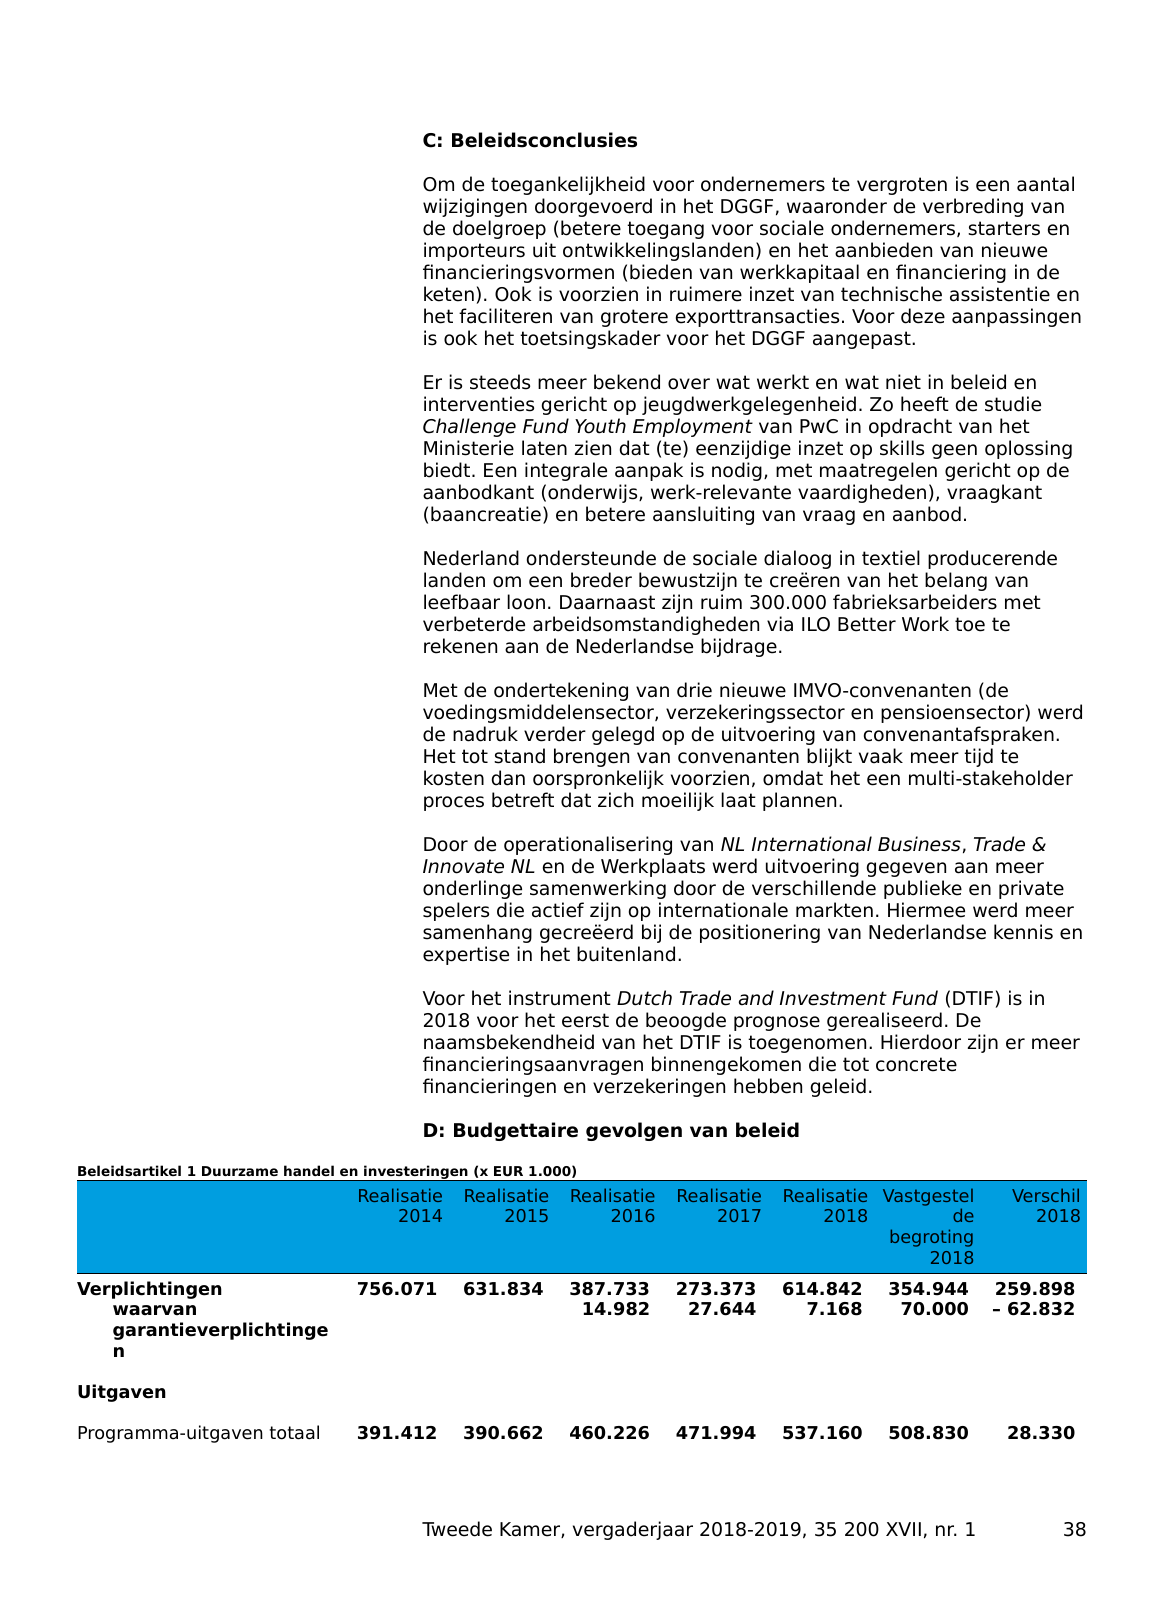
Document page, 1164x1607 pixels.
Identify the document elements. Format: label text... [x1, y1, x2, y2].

table_cell [77, 1361, 106, 1382]
table_cell [343, 1403, 449, 1423]
table_cell [768, 1382, 874, 1402]
table_cell [343, 1299, 449, 1361]
table_cell [661, 1382, 768, 1402]
table_cell [768, 1444, 874, 1464]
table_cell [980, 1444, 1087, 1464]
subtitle C: Beleidsconclusies [422, 130, 1087, 152]
table_cell Verschil 2018 [980, 1181, 1087, 1273]
table_cell [77, 1299, 106, 1361]
table_cell 390.662 [449, 1423, 555, 1444]
table_cell [136, 1444, 342, 1464]
table_cell [77, 1181, 342, 1273]
table_cell [768, 1361, 874, 1382]
table_cell 391.412 [343, 1423, 449, 1444]
table_cell [343, 1382, 449, 1402]
table_cell 70.000 [874, 1299, 980, 1361]
table_cell [555, 1382, 661, 1402]
table_cell waarvan garantieverplichtingen [106, 1299, 342, 1361]
table_cell [555, 1444, 661, 1464]
text Er is steeds meer bekend over wat werkt en wat niet in beleid en interventies gericht op jeugdwerkgelegenheid. Zo heeft de studie Challenge Fund Youth Employment van PwC in opdracht van het Ministerie laten zien dat (te) eenzijdige inzet op skills geen oplossing biedt. Een integrale aanpak is nodig, met maatregelen gericht op de aanbodkant (onderwijs, werk-relevante vaardigheden), vraagkant (baancreatie) en betere aansluiting van vraag en aanbod. [422, 372, 1087, 526]
table_cell 631.834 [449, 1274, 555, 1299]
table_cell [136, 1361, 342, 1382]
table_cell [136, 1403, 342, 1423]
table_cell Realisatie 2017 [661, 1181, 768, 1273]
table_cell Programma-uitgaven totaal [77, 1423, 342, 1444]
table_cell [768, 1403, 874, 1423]
table_cell [980, 1361, 1087, 1382]
table_cell 354.944 [874, 1274, 980, 1299]
table_cell 7.168 [768, 1299, 874, 1361]
table_cell [980, 1403, 1087, 1423]
table_cell [661, 1403, 768, 1423]
table_cell [874, 1361, 980, 1382]
text Door de operationalisering van NL International Business, Trade & Innovate NL en de Werkplaats werd uitvoering gegeven aan meer onderlinge samenwerking door de verschillende publieke en private spelers die actief zijn op internationale markten. Hiermee werd meer samenhang gecreëerd bij de positionering van Nederlandse kennis en expertise in het buitenland. [422, 834, 1087, 966]
table_cell 259.898 [980, 1274, 1087, 1299]
table_cell [77, 1403, 136, 1423]
table_cell 460.226 [555, 1423, 661, 1444]
table_cell [343, 1361, 449, 1382]
table_header Beleidsartikel 1 Duurzame handel en investeringen (x EUR 1.000) [77, 1164, 1087, 1180]
table_cell [980, 1382, 1087, 1402]
table_cell [77, 1444, 106, 1464]
text Om de toegankelijkheid voor ondernemers te vergroten is een aantal wijzigingen doorgevoerd in het DGGF, waaronder de verbreding van de doelgroep (betere toegang voor sociale ondernemers, starters en importeurs uit ontwikkelingslanden) en het aanbieden van nieuwe financieringsvormen (bieden van werkkapitaal en financiering in de keten). Ook is voorzien in ruimere inzet van technische assistentie en het faciliteren van grotere exporttransacties. Voor deze aanpassingen is ook het toetsingskader voor het DGGF aangepast. [422, 174, 1087, 350]
table_cell Vastgestelde begroting 2018 [874, 1181, 980, 1273]
table_cell 28.330 [980, 1423, 1087, 1444]
text Voor het instrument Dutch Trade and Investment Fund (DTIF) is in 2018 voor het eerst de beoogde prognose gerealiseerd. De naamsbekendheid van het DTIF is toegenomen. Hierdoor zijn er meer financieringsaanvragen binnengekomen die tot concrete financieringen en verzekeringen hebben geleid. [422, 988, 1087, 1098]
text Nederland ondersteunde de sociale dialoog in textiel producerende landen om een breder bewustzijn te creëren van het belang van leefbaar loon. Daarnaast zijn ruim 300.000 fabrieksarbeiders met verbeterde arbeidsomstandigheden via ILO Better Work toe te rekenen aan de Nederlandse bijdrage. [422, 548, 1087, 658]
subtitle D: Budgettaire gevolgen van beleid [422, 1120, 1087, 1142]
table_cell [661, 1444, 768, 1464]
table_cell Verplichtingen [77, 1274, 342, 1299]
table_cell [449, 1403, 555, 1423]
table_cell [106, 1444, 136, 1464]
table_cell 614.842 [768, 1274, 874, 1299]
table_cell Realisatie 2014 [343, 1181, 449, 1273]
table_cell [106, 1361, 136, 1382]
table_cell – 62.832 [980, 1299, 1087, 1361]
table_cell [874, 1403, 980, 1423]
table_cell [343, 1444, 449, 1464]
table_cell [555, 1403, 661, 1423]
table_cell [874, 1382, 980, 1402]
table_cell 27.644 [661, 1299, 768, 1361]
table_cell 537.160 [768, 1423, 874, 1444]
text Met de ondertekening van drie nieuwe IMVO-convenanten (de voedingsmiddelensector, verzekeringssector en pensioensector) werd de nadruk verder gelegd op de uitvoering van convenantafspraken. Het tot stand brengen van convenanten blijkt vaak meer tijd te kosten dan oorspronkelijk voorzien, omdat het een multi-stakeholder proces betreft dat zich moeilijk laat plannen. [422, 680, 1087, 812]
table_cell [449, 1299, 555, 1361]
table_cell [449, 1361, 555, 1382]
table_cell [555, 1361, 661, 1382]
table_cell 756.071 [343, 1274, 449, 1299]
table_cell 273.373 [661, 1274, 768, 1299]
table_cell Realisatie 2018 [768, 1181, 874, 1273]
table_cell Uitgaven [77, 1382, 342, 1402]
table_cell [449, 1382, 555, 1402]
table_cell 387.733 [555, 1274, 661, 1299]
table_cell 508.830 [874, 1423, 980, 1444]
table_cell [874, 1444, 980, 1464]
table_cell 471.994 [661, 1423, 768, 1444]
table_cell Realisatie 2015 [449, 1181, 555, 1273]
table_cell [661, 1361, 768, 1382]
table_cell [449, 1444, 555, 1464]
table_cell Realisatie 2016 [555, 1181, 661, 1273]
table_cell 14.982 [555, 1299, 661, 1361]
